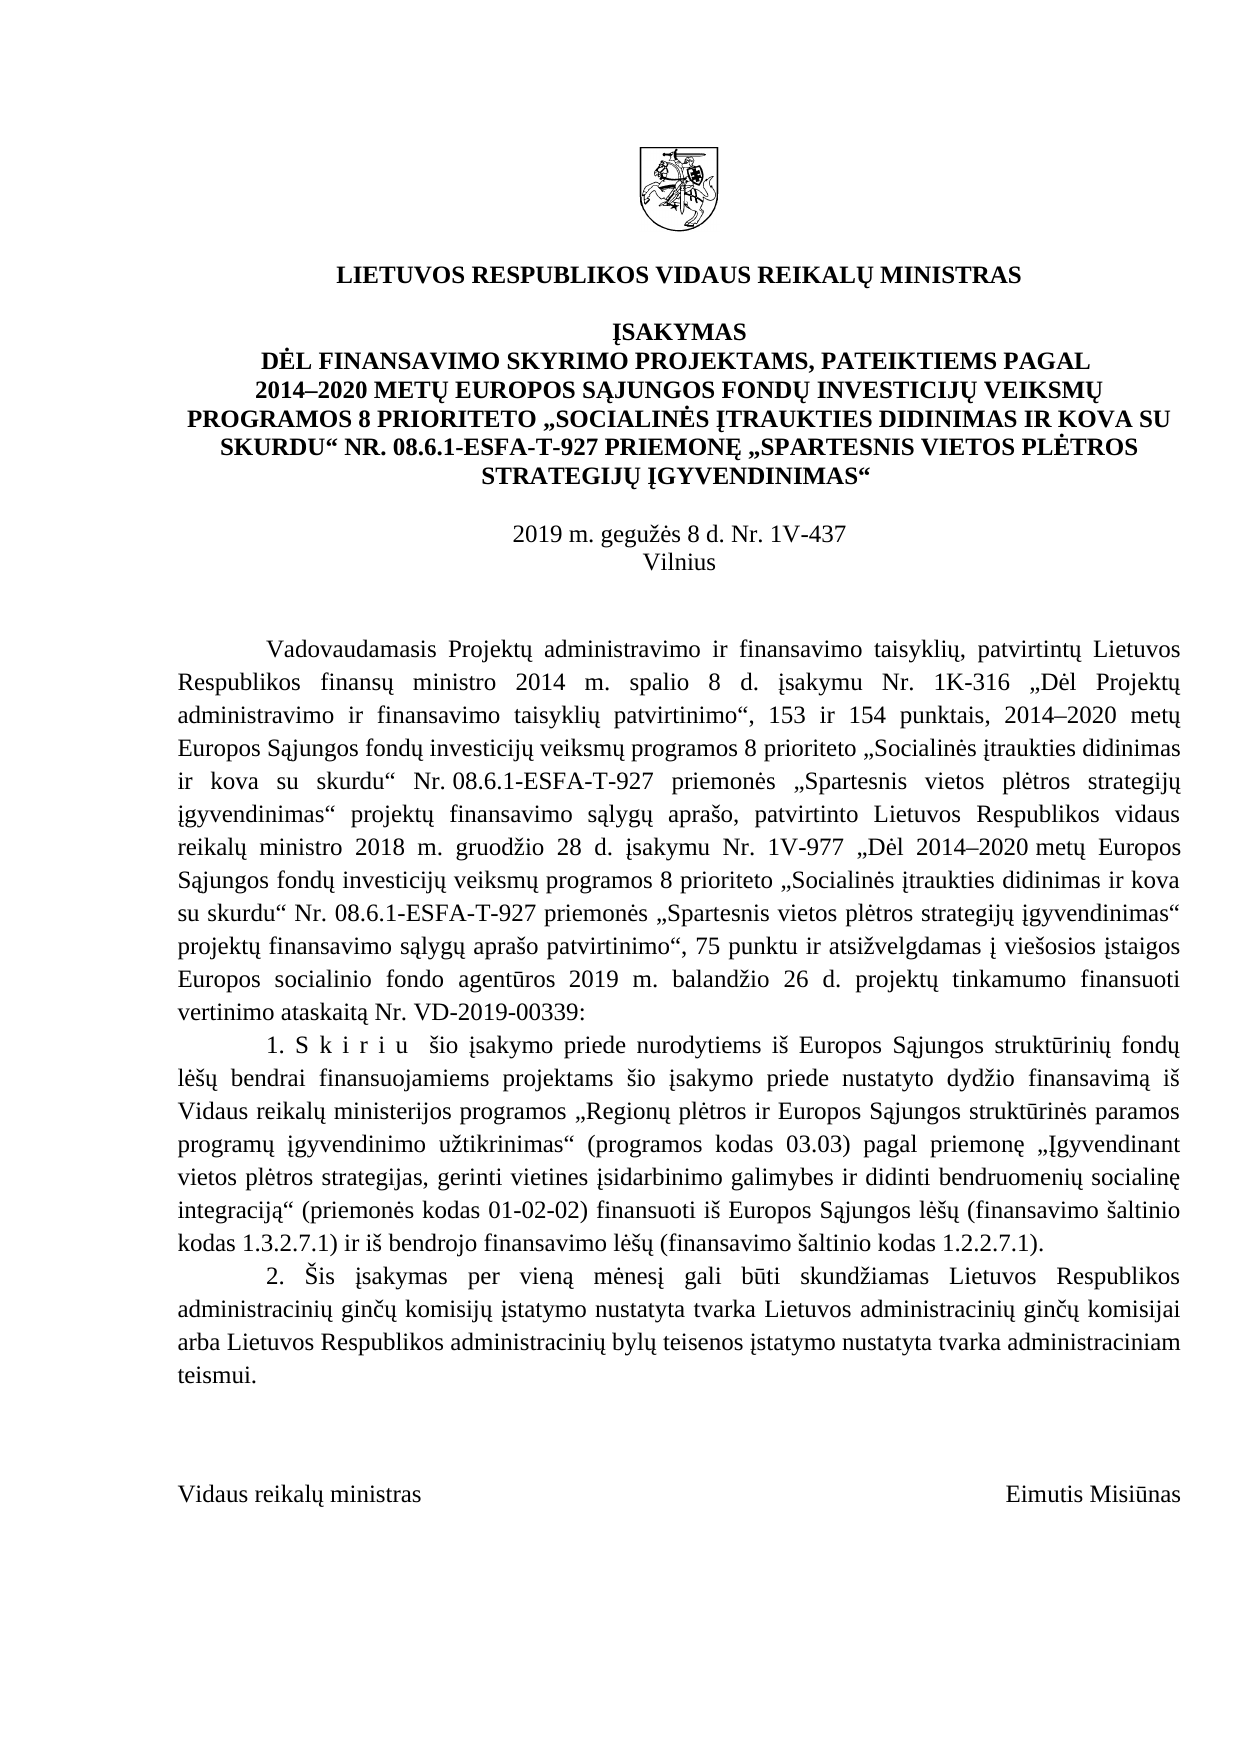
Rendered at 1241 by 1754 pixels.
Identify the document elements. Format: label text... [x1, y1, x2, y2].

text LIETUVOS RESPUBLIKOS VIDAUS REIKALŲ MINISTRAS [177, 260, 1181, 289]
text Vadovaudamasis Projektų administravimo ir finansavimo taisyklių, patvirtintų Lietuvos Respublikos finansų ministro 2014 m. spalio 8 d. įsakymu Nr. 1K-316 „Dėl Projektų administravimo ir finansavimo taisyklių patvirtinimo“, 153 ir 154 punktais, 2014–2020 metų Europos Sąjungos fondų investicijų veiksmų programos 8 prioriteto „Socialinės įtraukties didinimas ir kova su skurdu“ Nr. 08.6.1-ESFA-T-927 priemonės „Spartesnis vietos plėtros strategijų įgyvendinimas“ projektų finansavimo sąlygų aprašo, patvirtinto Lietuvos Respublikos vidaus reikalų ministro 2018 m. gruodžio 28 d. įsakymu Nr. 1V-977 „Dėl 2014–2020 metų Europos Sąjungos fondų investicijų veiksmų programos 8 prioriteto „Socialinės įtraukties didinimas ir kova su skurdu“ Nr. 08.6.1-ESFA-T-927 priemonės „Spartesnis vietos plėtros strategijų įgyvendinimas“ projektų finansavimo sąlygų aprašo patvirtinimo“, 75 punktu ir atsižvelgdamas į viešosios įstaigos Europos socialinio fondo agentūros 2019 m. balandžio 26 d. projektų tinkamumo finansuoti vertinimo ataskaitą Nr. VD-2019-00339: [177, 634, 1181, 1026]
text 1. Skiriu šio įsakymo priede nurodytiems iš Europos Sąjungos struktūrinių fondų lėšų bendrai finansuojamiems projektams šio įsakymo priede nustatyto dydžio finansavimą iš Vidaus reikalų ministerijos programos „Regionų plėtros ir Europos Sąjungos struktūrinės paramos programų įgyvendinimo užtikrinimas“ (programos kodas 03.03) pagal priemonę „Įgyvendinant vietos plėtros strategijas, gerinti vietines įsidarbinimo galimybes ir didinti bendruomenių socialinę integraciją“ (priemonės kodas 01-02-02) finansuoti iš Europos Sąjungos lėšų (finansavimo šaltinio kodas 1.3.2.7.1) ir iš bendrojo finansavimo lėšų (finansavimo šaltinio kodas 1.2.2.7.1). [177, 1030, 1181, 1257]
text Vilnius [177, 547, 1181, 576]
text ĮSAKYMAS [177, 317, 1181, 346]
text 2019 m. gegužės 8 d. Nr. 1V-437 [177, 519, 1181, 547]
text Vidaus reikalų ministras Eimutis Misiūnas [177, 1479, 1181, 1508]
text 2. Šis įsakymas per vieną mėnesį gali būti skundžiamas Lietuvos Respublikos administracinių ginčų komisijų įstatymo nustatyta tvarka Lietuvos administracinių ginčų komisijai arba Lietuvos Respublikos administracinių bylų teisenos įstatymo nustatyta tvarka administraciniam teismui. [177, 1261, 1181, 1389]
text DĖL FINANSAVIMO SKYRIMO PROJEKTAMS, PATEIKTIEMS PAGAL 2014–2020 METŲ EUROPOS SĄJUNGOS FONDŲ INVESTICIJŲ VEIKSMŲ PROGRAMOS 8 PRIORITETO „SOCIALINĖS ĮTRAUKTIES DIDINIMAS IR KOVA SU SKURDU“ NR. 08.6.1-ESFA-T-927 PRIEMONĘ „SPARTESNIS VIETOS PLĖTROS STRATEGIJŲ ĮGYVENDINIMAS“ [177, 346, 1181, 490]
